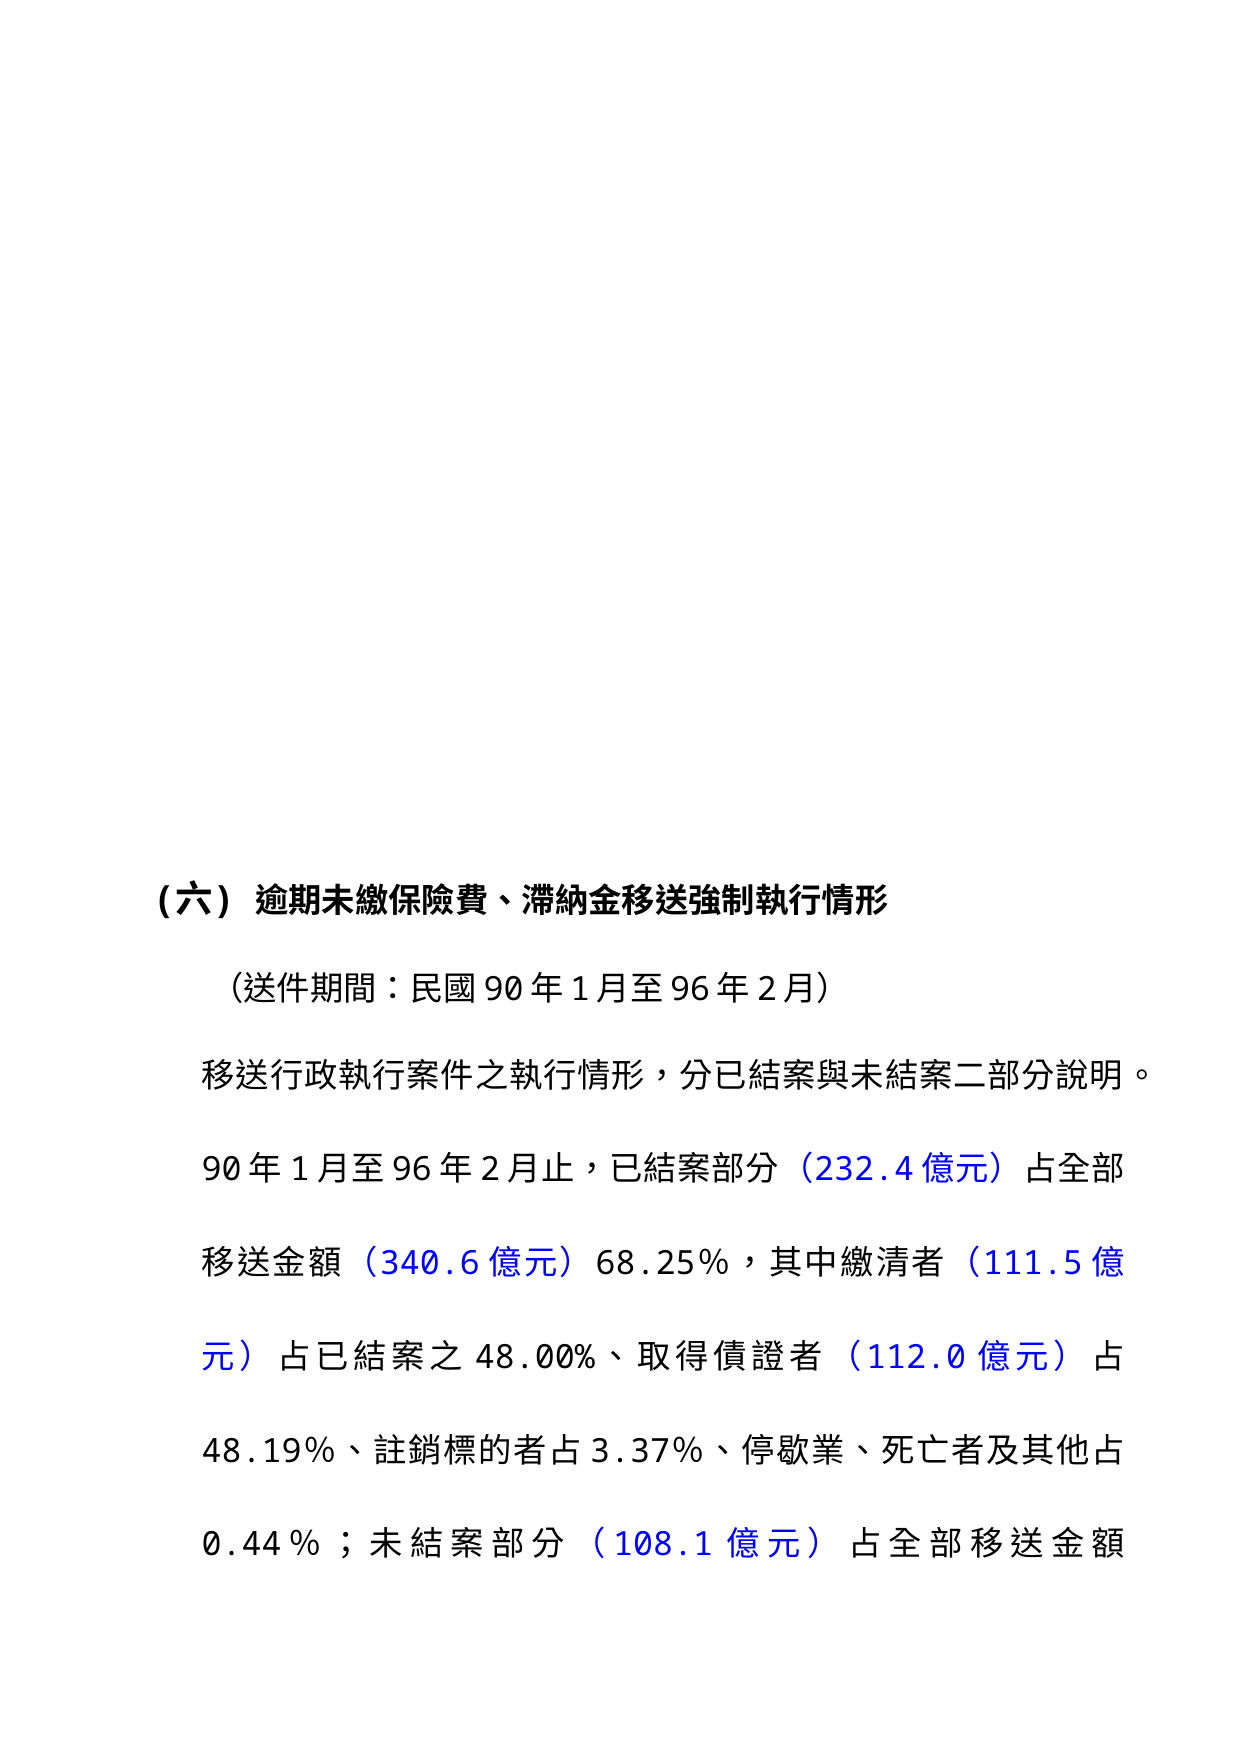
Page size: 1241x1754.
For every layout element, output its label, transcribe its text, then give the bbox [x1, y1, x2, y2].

text 移送行政執行案件之執行情形，分已結案與未結案二部分說明。90年1月至96年2月止，已結案部分（232.4億元）占全部移送金額（340.6億元）68.25％，其中繳清者（111.5億元）占已結案之48.00%、取得債證者（112.0億元）占48.19％、註銷標的者占3.37％、停歇業、死亡者及其他占0.44％；未結案部分（108.1億元）占全部移送金額31.75％，尚在處理中者（93.9億元）占86.83％、分期繳納者占13.17％(相關數據詳表13)。 [201, 1031, 1125, 1562]
text (六) 逾期未繳保險費、滯納金移送強制執行情形 [130, 854, 1125, 917]
text （送件期間：民國90年1月至96年2月） [130, 944, 1125, 1007]
